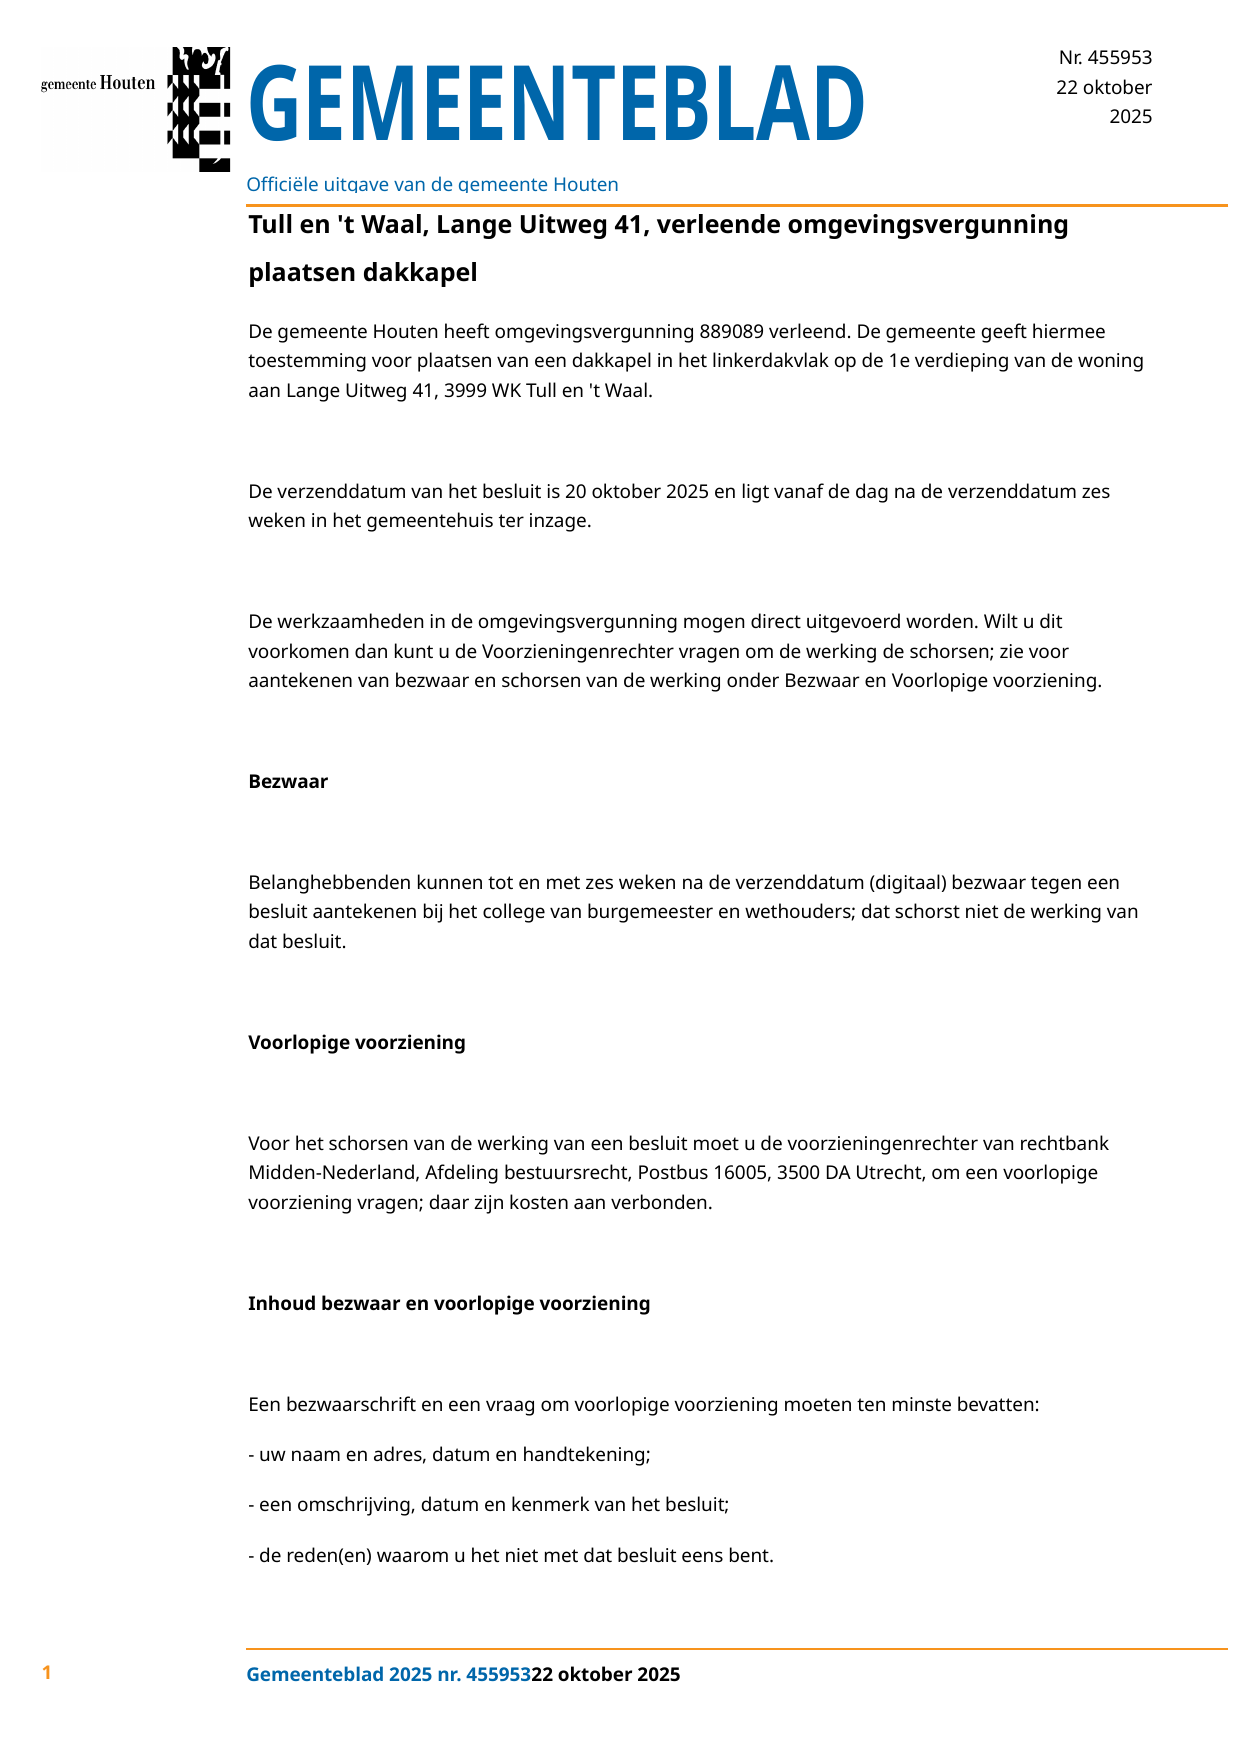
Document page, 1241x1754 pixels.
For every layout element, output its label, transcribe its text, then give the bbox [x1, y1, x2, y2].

text De gemeente Houten heeft omgevingsvergunning 889089 verleend. De gemeente geeft hiermee toestemming voor plaatsen van een dakkapel in het linkerdakvlak op de 1e verdieping van de woning aan Lange Uitweg 41, 3999 WK Tull en 't Waal. [248, 318, 1152, 403]
text Voorlopige voorziening [248, 1029, 1152, 1055]
picture [41, 47, 231, 172]
text - de reden(en) waarom u het niet met dat besluit eens bent. [248, 1542, 1152, 1568]
text Bezwaar [248, 768, 1152, 794]
text - uw naam en adres, datum en handtekening; [248, 1441, 1152, 1467]
text De werkzaamheden in de omgevingsvergunning mogen direct uitgevoerd worden. Wilt u dit voorkomen dan kunt u de Voorzieningenrechter vragen om de werking de schorsen; zie voor aantekenen van bezwaar en schorsen van de werking onder Bezwaar en Voorlopige voorziening. [248, 608, 1152, 693]
text Een bezwaarschrift en een vraag om voorlopige voorziening moeten ten minste bevatten: [248, 1391, 1152, 1417]
text - een omschrijving, datum en kenmerk van het besluit; [248, 1492, 1152, 1517]
text Inhoud bezwaar en voorlopige voorziening [248, 1290, 1152, 1316]
text Belanghebbenden kunnen tot en met zes weken na de verzenddatum (digitaal) bezwaar tegen een besluit aantekenen bij het college van burgemeester en wethouders; dat schorst niet de werking van dat besluit. [248, 869, 1152, 954]
text Tull en 't Waal, Lange Uitweg 41, verleende omgevingsvergunning plaatsen dakkapel [248, 207, 1152, 288]
text De verzenddatum van het besluit is 20 oktober 2025 en ligt vanaf de dag na de verzenddatum zes weken in het gemeentehuis ter inzage. [248, 478, 1152, 533]
text Voor het schorsen van de werking van een besluit moet u de voorzieningenrechter van rechtbank Midden-Nederland, Afdeling bestuursrecht, Postbus 16005, 3500 DA Utrecht, om een voorlopige voorziening vragen; daar zijn kosten aan verbonden. [248, 1130, 1152, 1215]
